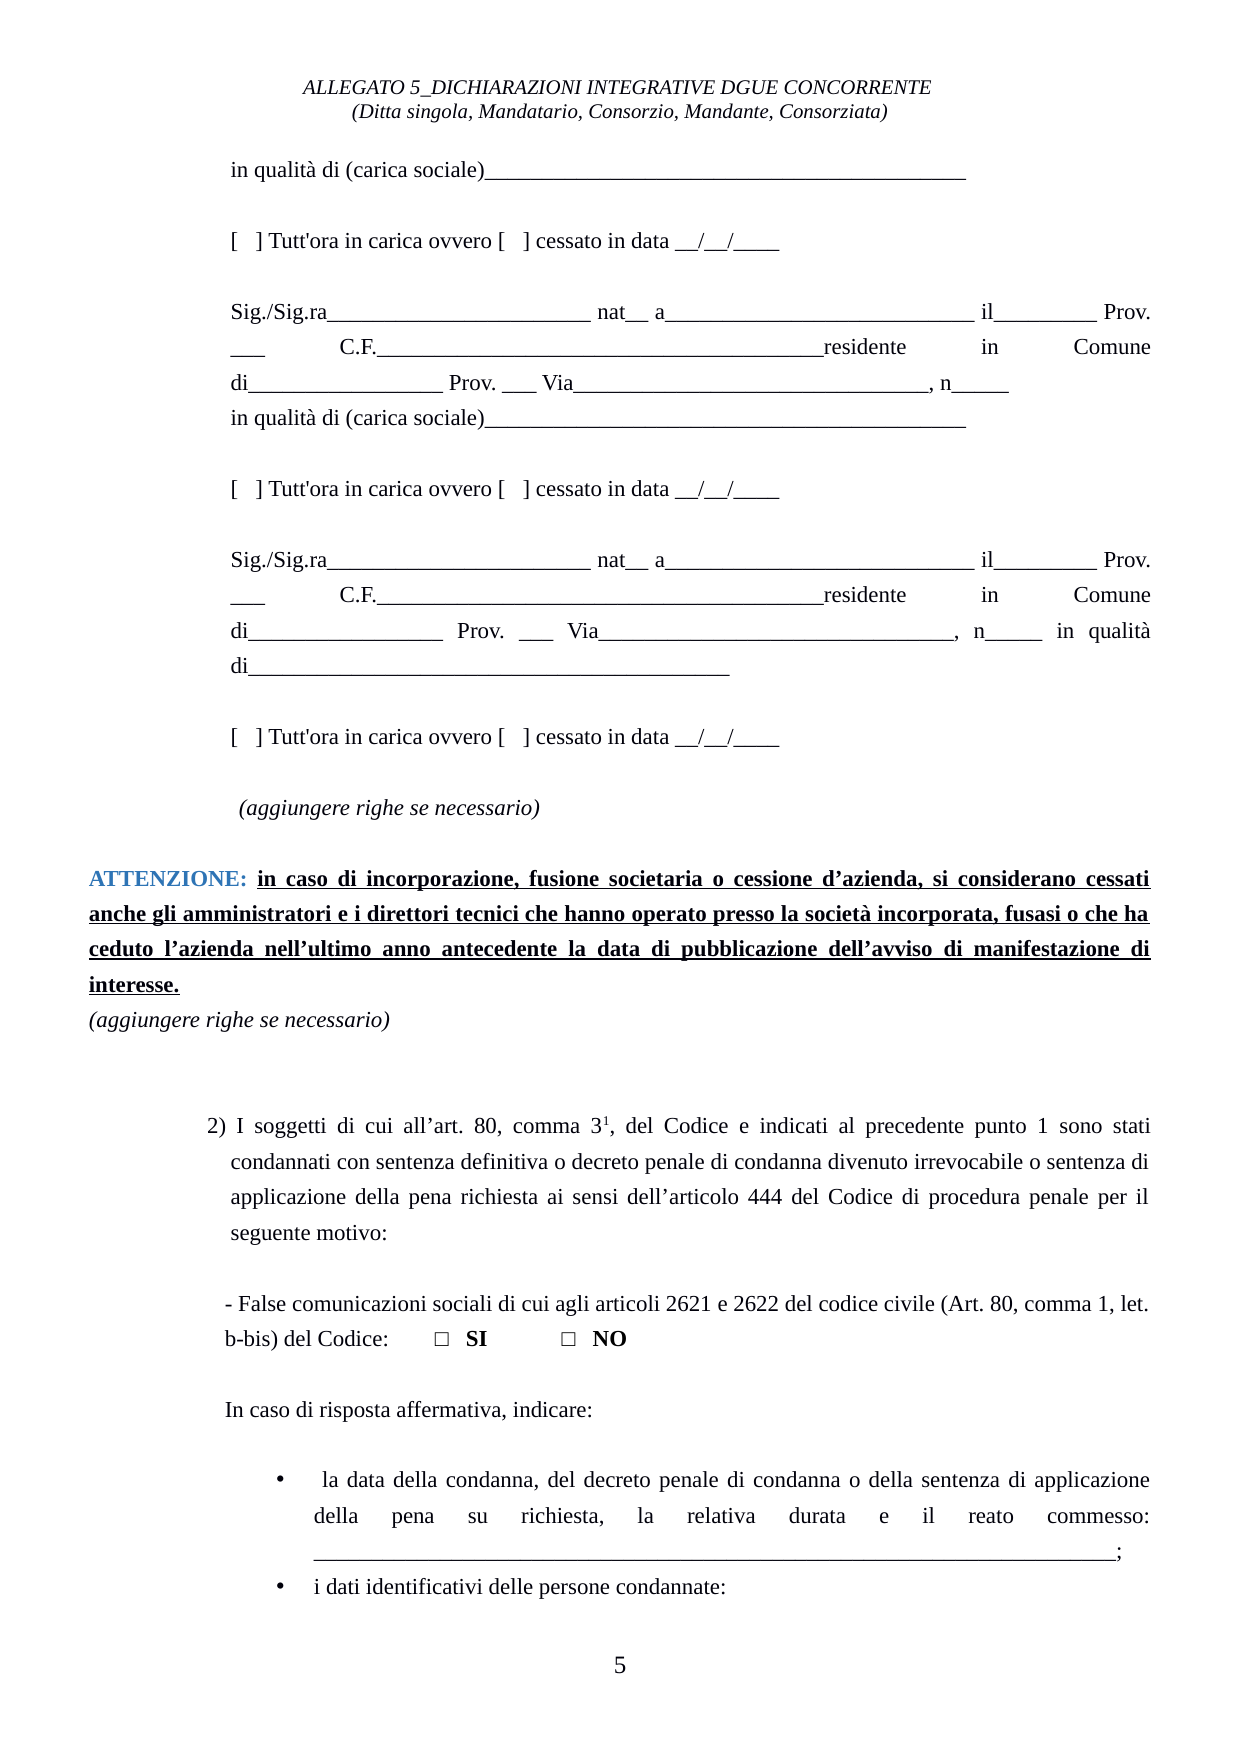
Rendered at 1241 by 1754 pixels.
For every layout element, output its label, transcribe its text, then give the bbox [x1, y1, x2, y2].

text ATTENZIONE: in caso di incorporazione, fusione societaria o cessione d’azienda, si considerano cessati anche gli amministratori e i direttori tecnici che hanno operato presso la società incorporata, fusasi o che ha ceduto l’azienda nell’ultimo anno antecedente la data di pubblicazione dell’avviso di manifestazione di [89, 856, 1151, 958]
text In caso di risposta affermativa, indicare: [224, 1387, 1151, 1422]
text in qualità di (carica sociale)__________________________________________ [230, 395, 1151, 431]
list la data della condanna, del decreto penale di condanna o della sentenza di applicazione della pena su richiesta, la relativa durata e il reato commesso: ______________________________________________________________________; [276, 1458, 1151, 1564]
text Sig./Sig.ra_______________________ nat__ a___________________________ il_________ Prov. ___ C.F._______________________________________residente in Comune di_________________ Prov. ___ Via_______________________________, n_____ [230, 289, 1151, 395]
text [ ] Tutt'ora in carica ovvero [ ] cessato in data __/__/____ [230, 714, 1151, 749]
text in qualità di (carica sociale)__________________________________________ [230, 147, 1151, 183]
text (aggiungere righe se necessario) [89, 997, 1151, 1033]
text (aggiungere righe se necessario) [89, 785, 1151, 820]
text Sig./Sig.ra_______________________ nat__ a___________________________ il_________ Prov. ___ C.F._______________________________________residente in Comune di_________________ Prov. ___ Via_______________________________, n_____ in qualità di__________________________________________ [230, 537, 1151, 678]
text interesse. [89, 960, 1151, 997]
text - False comunicazioni sociali di cui agli articoli 2621 e 2622 del codice civile (Art. 80, comma 1, let. b-bis) del Codice: □ SI □ NO [224, 1281, 1151, 1351]
text [ ] Tutt'ora in carica ovvero [ ] cessato in data __/__/____ [230, 466, 1151, 501]
text 2) I soggetti di cui all’art. 80, comma 31, del Codice e indicati al precedente punto 1 sono stati condannati con sentenza definitiva o decreto penale di condanna divenuto irrevocabile o sentenza di applicazione della pena richiesta ai sensi dell’articolo 444 del Codice di procedura penale per il seguente motivo: [207, 1103, 1151, 1245]
list i dati identificativi delle persone condannate: [276, 1564, 1151, 1599]
text [ ] Tutt'ora in carica ovvero [ ] cessato in data __/__/____ [230, 218, 1151, 253]
